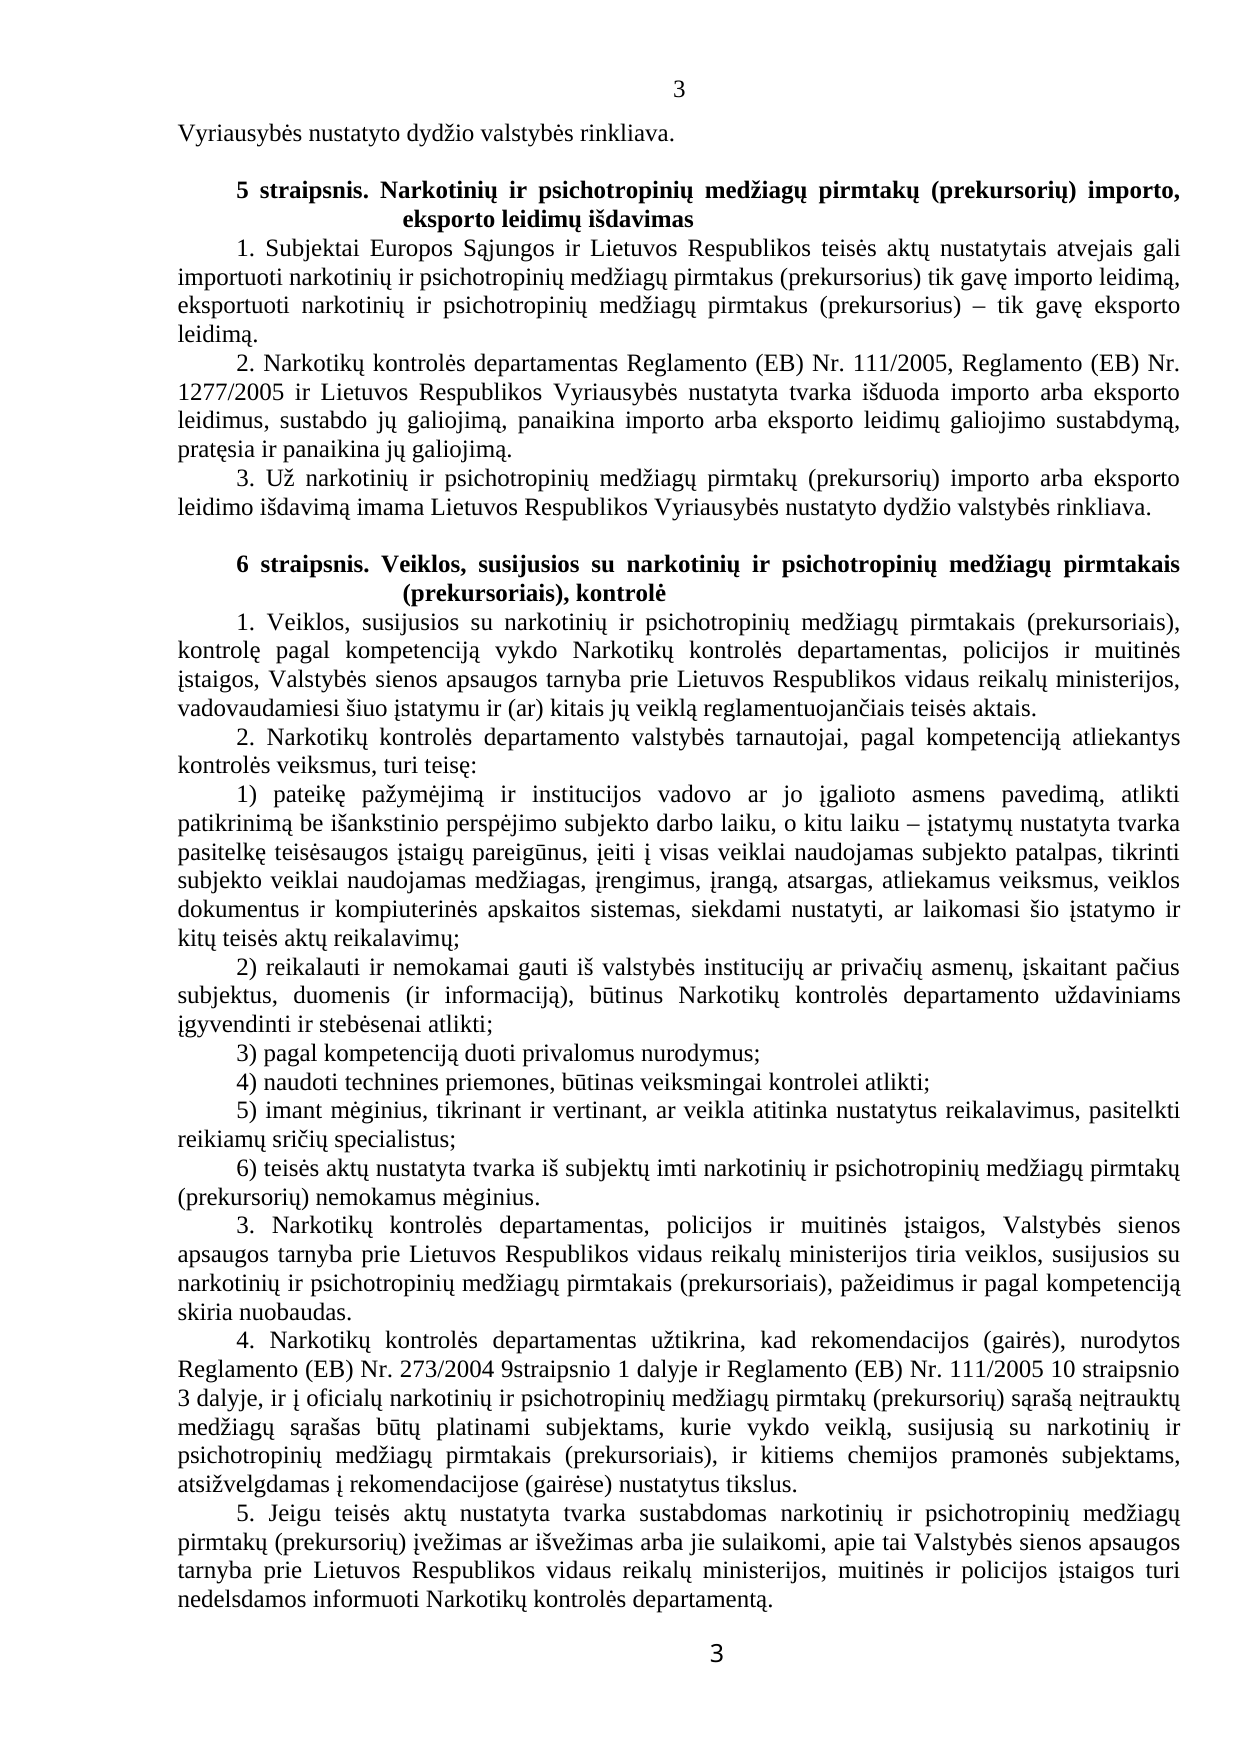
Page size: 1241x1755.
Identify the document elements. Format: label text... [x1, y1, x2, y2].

text 3) pagal kompetenciją duoti privalomus nurodymus; [177, 1038, 1181, 1067]
text 1) pateikę pažymėjimą ir institucijos vadovo ar jo įgalioto asmens pavedimą, atlikti patikrinimą be išankstinio perspėjimo subjekto darbo laiku, o kitu laiku – įstatymų nustatyta tvarka pasitelkę teisėsaugos įstaigų pareigūnus, įeiti į visas veiklai naudojamas subjekto patalpas, tikrinti subjekto veiklai naudojamas medžiagas, įrengimus, įrangą, atsargas, atliekamus veiksmus, veiklos dokumentus ir kompiuterinės apskaitos sistemas, siekdami nustatyti, ar laikomasi šio įstatymo ir kitų teisės aktų reikalavimų; [177, 779, 1181, 952]
text 1. Subjektai Europos Sąjungos ir Lietuvos Respublikos teisės aktų nustatytais atvejais gali importuoti narkotinių ir psichotropinių medžiagų pirmtakus (prekursorius) tik gavę importo leidimą, eksportuoti narkotinių ir psichotropinių medžiagų pirmtakus (prekursorius) – tik gavę eksporto leidimą. [177, 233, 1181, 348]
text 2. Narkotikų kontrolės departamentas Reglamento (EB) Nr. 111/2005, Reglamento (EB) Nr. 1277/2005 ir Lietuvos Respublikos Vyriausybės nustatyta tvarka išduoda importo arba eksporto leidimus, sustabdo jų galiojimą, panaikina importo arba eksporto leidimų galiojimo sustabdymą, pratęsia ir panaikina jų galiojimą. [177, 348, 1181, 463]
text 2. Narkotikų kontrolės departamento valstybės tarnautojai, pagal kompetenciją atliekantys kontrolės veiksmus, turi teisę: [177, 722, 1181, 779]
text 4) naudoti technines priemones, būtinas veiksmingai kontrolei atlikti; [177, 1067, 1181, 1096]
text 5) imant mėginius, tikrinant ir vertinant, ar veikla atitinka nustatytus reikalavimus, pasitelkti reikiamų sričių specialistus; [177, 1096, 1181, 1153]
text 1. Veiklos, susijusios su narkotinių ir psichotropinių medžiagų pirmtakais (prekursoriais), kontrolę pagal kompetenciją vykdo Narkotikų kontrolės departamentas, policijos ir muitinės įstaigos, Valstybės sienos apsaugos tarnyba prie Lietuvos Respublikos vidaus reikalų ministerijos, vadovaudamiesi šiuo įstatymu ir (ar) kitais jų veiklą reglamentuojančiais teisės aktais. [177, 607, 1181, 722]
text 5. Jeigu teisės aktų nustatyta tvarka sustabdomas narkotinių ir psichotropinių medžiagų pirmtakų (prekursorių) įvežimas ar išvežimas arba jie sulaikomi, apie tai Valstybės sienos apsaugos tarnyba prie Lietuvos Respublikos vidaus reikalų ministerijos, muitinės ir policijos įstaigos turi nedelsdamos informuoti Narkotikų kontrolės departamentą. [177, 1498, 1181, 1613]
text 2) reikalauti ir nemokamai gauti iš valstybės institucijų ar privačių asmenų, įskaitant pačius subjektus, duomenis (ir informaciją), būtinus Narkotikų kontrolės departamento uždaviniams įgyvendinti ir stebėsenai atlikti; [177, 952, 1181, 1038]
text 3. Už narkotinių ir psichotropinių medžiagų pirmtakų (prekursorių) importo arba eksporto leidimo išdavimą imama Lietuvos Respublikos Vyriausybės nustatyto dydžio valstybės rinkliava. [177, 463, 1181, 521]
text 6) teisės aktų nustatyta tvarka iš subjektų imti narkotinių ir psichotropinių medžiagų pirmtakų (prekursorių) nemokamus mėginius. [177, 1153, 1181, 1211]
text 5 straipsnis. Narkotinių ir psichotropinių medžiagų pirmtakų (prekursorių) importo, eksporto leidimų išdavimas [236, 176, 1181, 233]
text Vyriausybės nustatyto dydžio valstybės rinkliava. [177, 118, 1181, 147]
text 6 straipsnis. Veiklos, susijusios su narkotinių ir psichotropinių medžiagų pirmtakais (prekursoriais), kontrolė [236, 549, 1181, 607]
text 4. Narkotikų kontrolės departamentas užtikrina, kad rekomendacijos (gairės), nurodytos Reglamento (EB) Nr. 273/2004 9straipsnio 1 dalyje ir Reglamento (EB) Nr. 111/2005 10 straipsnio 3 dalyje, ir į oficialų narkotinių ir psichotropinių medžiagų pirmtakų (prekursorių) sąrašą neįtrauktų medžiagų sąrašas būtų platinami subjektams, kurie vykdo veiklą, susijusią su narkotinių ir psichotropinių medžiagų pirmtakais (prekursoriais), ir kitiems chemijos pramonės subjektams, atsižvelgdamas į rekomendacijose (gairėse) nustatytus tikslus. [177, 1326, 1181, 1498]
text 3. Narkotikų kontrolės departamentas, policijos ir muitinės įstaigos, Valstybės sienos apsaugos tarnyba prie Lietuvos Respublikos vidaus reikalų ministerijos tiria veiklos, susijusios su narkotinių ir psichotropinių medžiagų pirmtakais (prekursoriais), pažeidimus ir pagal kompetenciją skiria nuobaudas. [177, 1211, 1181, 1326]
